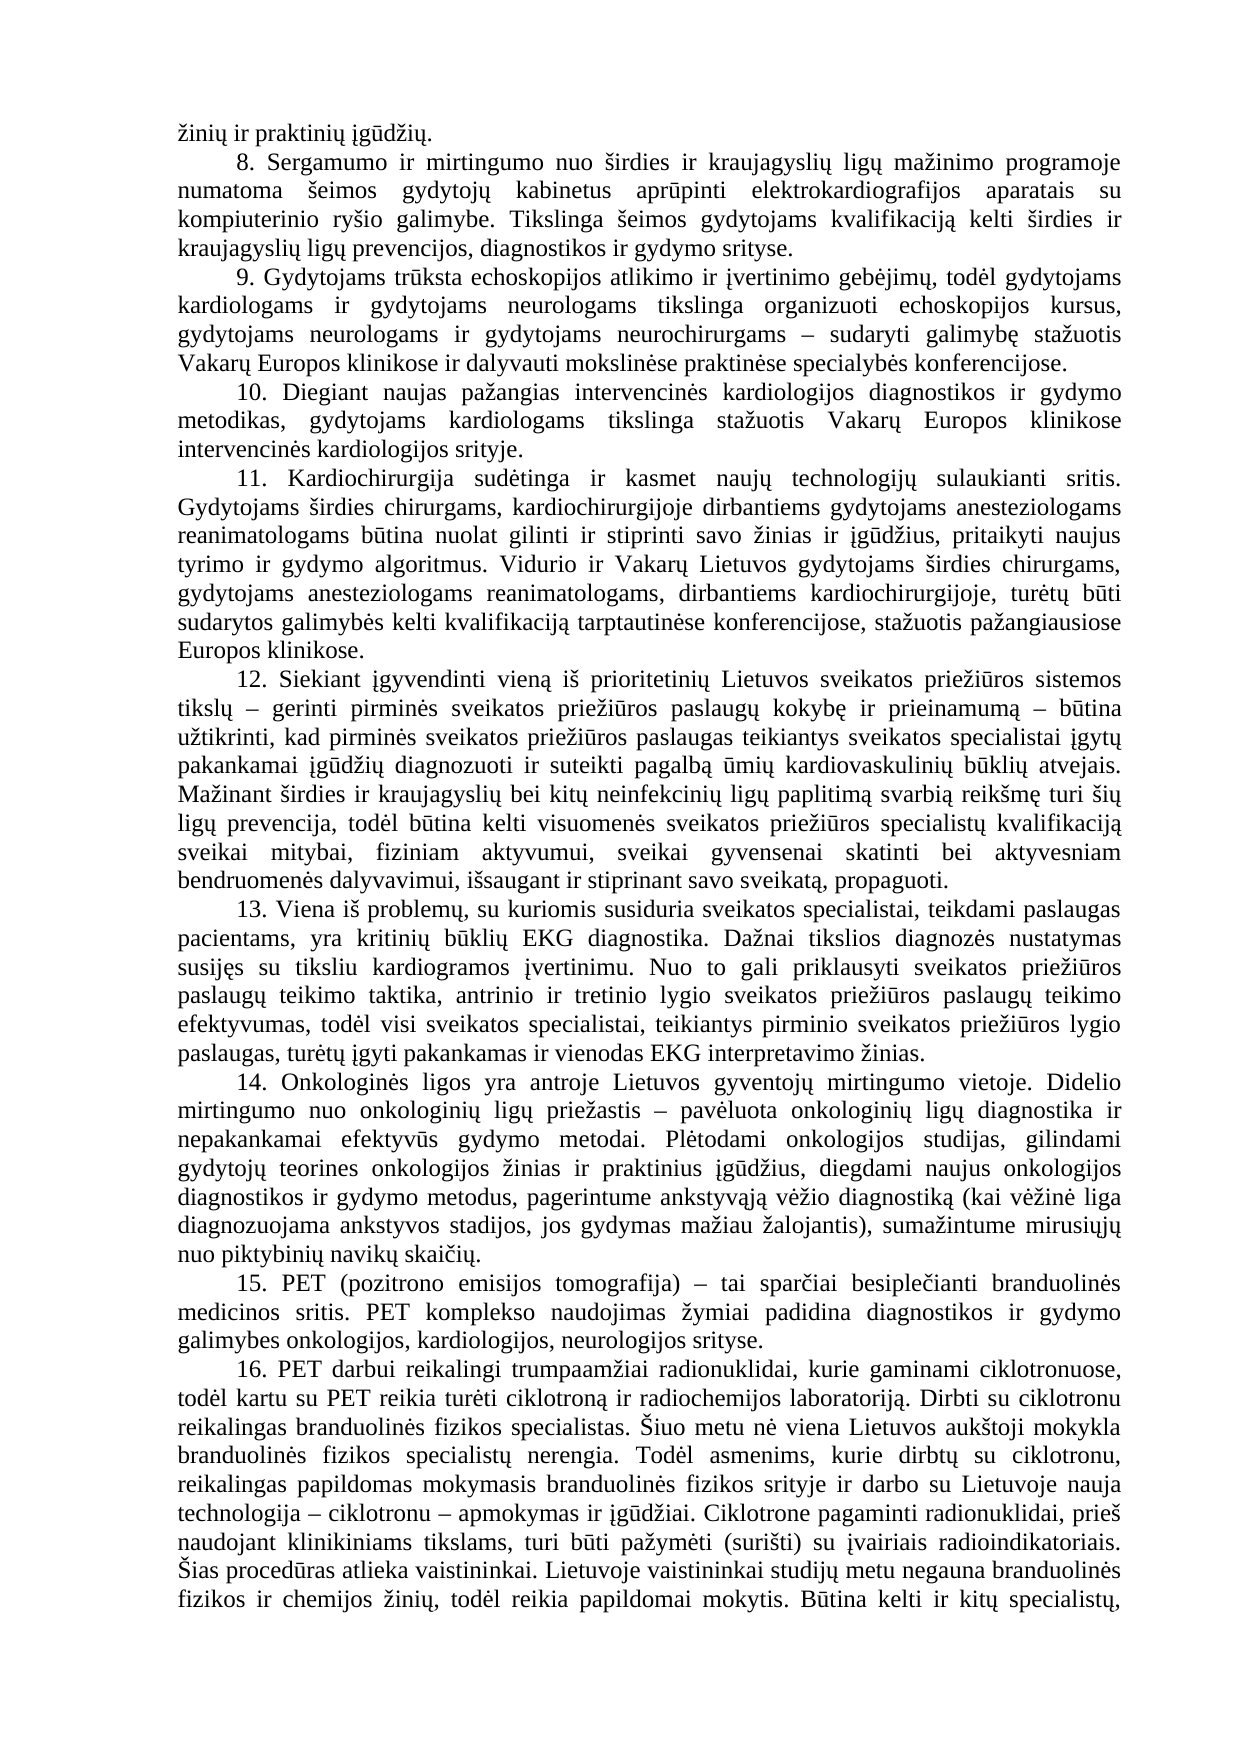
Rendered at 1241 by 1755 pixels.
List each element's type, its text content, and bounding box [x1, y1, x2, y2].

text 10. Diegiant naujas pažangias intervencinės kardiologijos diagnostikos ir gydymo metodikas, gydytojams kardiologams tikslinga stažuotis Vakarų Europos klinikose intervencinės kardiologijos srityje. [177, 377, 1122, 463]
text 14. Onkologinės ligos yra antroje Lietuvos gyventojų mirtingumo vietoje. Didelio mirtingumo nuo onkologinių ligų priežastis – pavėluota onkologinių ligų diagnostika ir nepakankamai efektyvūs gydymo metodai. Plėtodami onkologijos studijas, gilindami gydytojų teorines onkologijos žinias ir praktinius įgūdžius, diegdami naujus onkologijos diagnostikos ir gydymo metodus, pagerintume ankstyvąją vėžio diagnostiką (kai vėžinė liga diagnozuojama ankstyvos stadijos, jos gydymas mažiau žalojantis), sumažintume mirusiųjų nuo piktybinių navikų skaičių. [177, 1067, 1122, 1268]
text 12. Siekiant įgyvendinti vieną iš prioritetinių Lietuvos sveikatos priežiūros sistemos tikslų – gerinti pirminės sveikatos priežiūros paslaugų kokybę ir prieinamumą – būtina užtikrinti, kad pirminės sveikatos priežiūros paslaugas teikiantys sveikatos specialistai įgytų pakankamai įgūdžių diagnozuoti ir suteikti pagalbą ūmių kardiovaskulinių būklių atvejais. Mažinant širdies ir kraujagyslių bei kitų neinfekcinių ligų paplitimą svarbią reikšmę turi šių ligų prevencija, todėl būtina kelti visuomenės sveikatos priežiūros specialistų kvalifikaciją sveikai mitybai, fiziniam aktyvumui, sveikai gyvensenai skatinti bei aktyvesniam bendruomenės dalyvavimui, išsaugant ir stiprinant savo sveikatą, propaguoti. [177, 664, 1122, 894]
text 15. PET (pozitrono emisijos tomografija) – tai sparčiai besiplečianti branduolinės medicinos sritis. PET komplekso naudojimas žymiai padidina diagnostikos ir gydymo galimybes onkologijos, kardiologijos, neurologijos srityse. [177, 1268, 1122, 1354]
text 8. Sergamumo ir mirtingumo nuo širdies ir kraujagyslių ligų mažinimo programoje numatoma šeimos gydytojų kabinetus aprūpinti elektrokardiografijos aparatais su kompiuterinio ryšio galimybe. Tikslinga šeimos gydytojams kvalifikaciją kelti širdies ir kraujagyslių ligų prevencijos, diagnostikos ir gydymo srityse. [177, 147, 1122, 262]
text 9. Gydytojams trūksta echoskopijos atlikimo ir įvertinimo gebėjimų, todėl gydytojams kardiologams ir gydytojams neurologams tikslinga organizuoti echoskopijos kursus, gydytojams neurologams ir gydytojams neurochirurgams – sudaryti galimybę stažuotis Vakarų Europos klinikose ir dalyvauti mokslinėse praktinėse specialybės konferencijose. [177, 262, 1122, 377]
text žinių ir praktinių įgūdžių. [177, 118, 1122, 147]
text 11. Kardiochirurgija sudėtinga ir kasmet naujų technologijų sulaukianti sritis. Gydytojams širdies chirurgams, kardiochirurgijoje dirbantiems gydytojams anesteziologams reanimatologams būtina nuolat gilinti ir stiprinti savo žinias ir įgūdžius, pritaikyti naujus tyrimo ir gydymo algoritmus. Vidurio ir Vakarų Lietuvos gydytojams širdies chirurgams, gydytojams anesteziologams reanimatologams, dirbantiems kardiochirurgijoje, turėtų būti sudarytos galimybės kelti kvalifikaciją tarptautinėse konferencijose, stažuotis pažangiausiose Europos klinikose. [177, 463, 1122, 664]
text 16. PET darbui reikalingi trumpaamžiai radionuklidai, kurie gaminami ciklotronuose, todėl kartu su PET reikia turėti ciklotroną ir radiochemijos laboratoriją. Dirbti su ciklotronu reikalingas branduolinės fizikos specialistas. Šiuo metu nė viena Lietuvos aukštoji mokykla branduolinės fizikos specialistų nerengia. Todėl asmenims, kurie dirbtų su ciklotronu, reikalingas papildomas mokymasis branduolinės fizikos srityje ir darbo su Lietuvoje nauja technologija – ciklotronu – apmokymas ir įgūdžiai. Ciklotrone pagaminti radionuklidai, prieš naudojant klinikiniams tikslams, turi būti pažymėti (surišti) su įvairiais radioindikatoriais. Šias procedūras atlieka vaistininkai. Lietuvoje vaistininkai studijų metu negauna branduolinės fizikos ir chemijos žinių, todėl reikia papildomai mokytis. Būtina kelti ir kitų specialistų, [177, 1354, 1122, 1613]
text 13. Viena iš problemų, su kuriomis susiduria sveikatos specialistai, teikdami paslaugas pacientams, yra kritinių būklių EKG diagnostika. Dažnai tikslios diagnozės nustatymas susijęs su tiksliu kardiogramos įvertinimu. Nuo to gali priklausyti sveikatos priežiūros paslaugų teikimo taktika, antrinio ir tretinio lygio sveikatos priežiūros paslaugų teikimo efektyvumas, todėl visi sveikatos specialistai, teikiantys pirminio sveikatos priežiūros lygio paslaugas, turėtų įgyti pakankamas ir vienodas EKG interpretavimo žinias. [177, 894, 1122, 1067]
